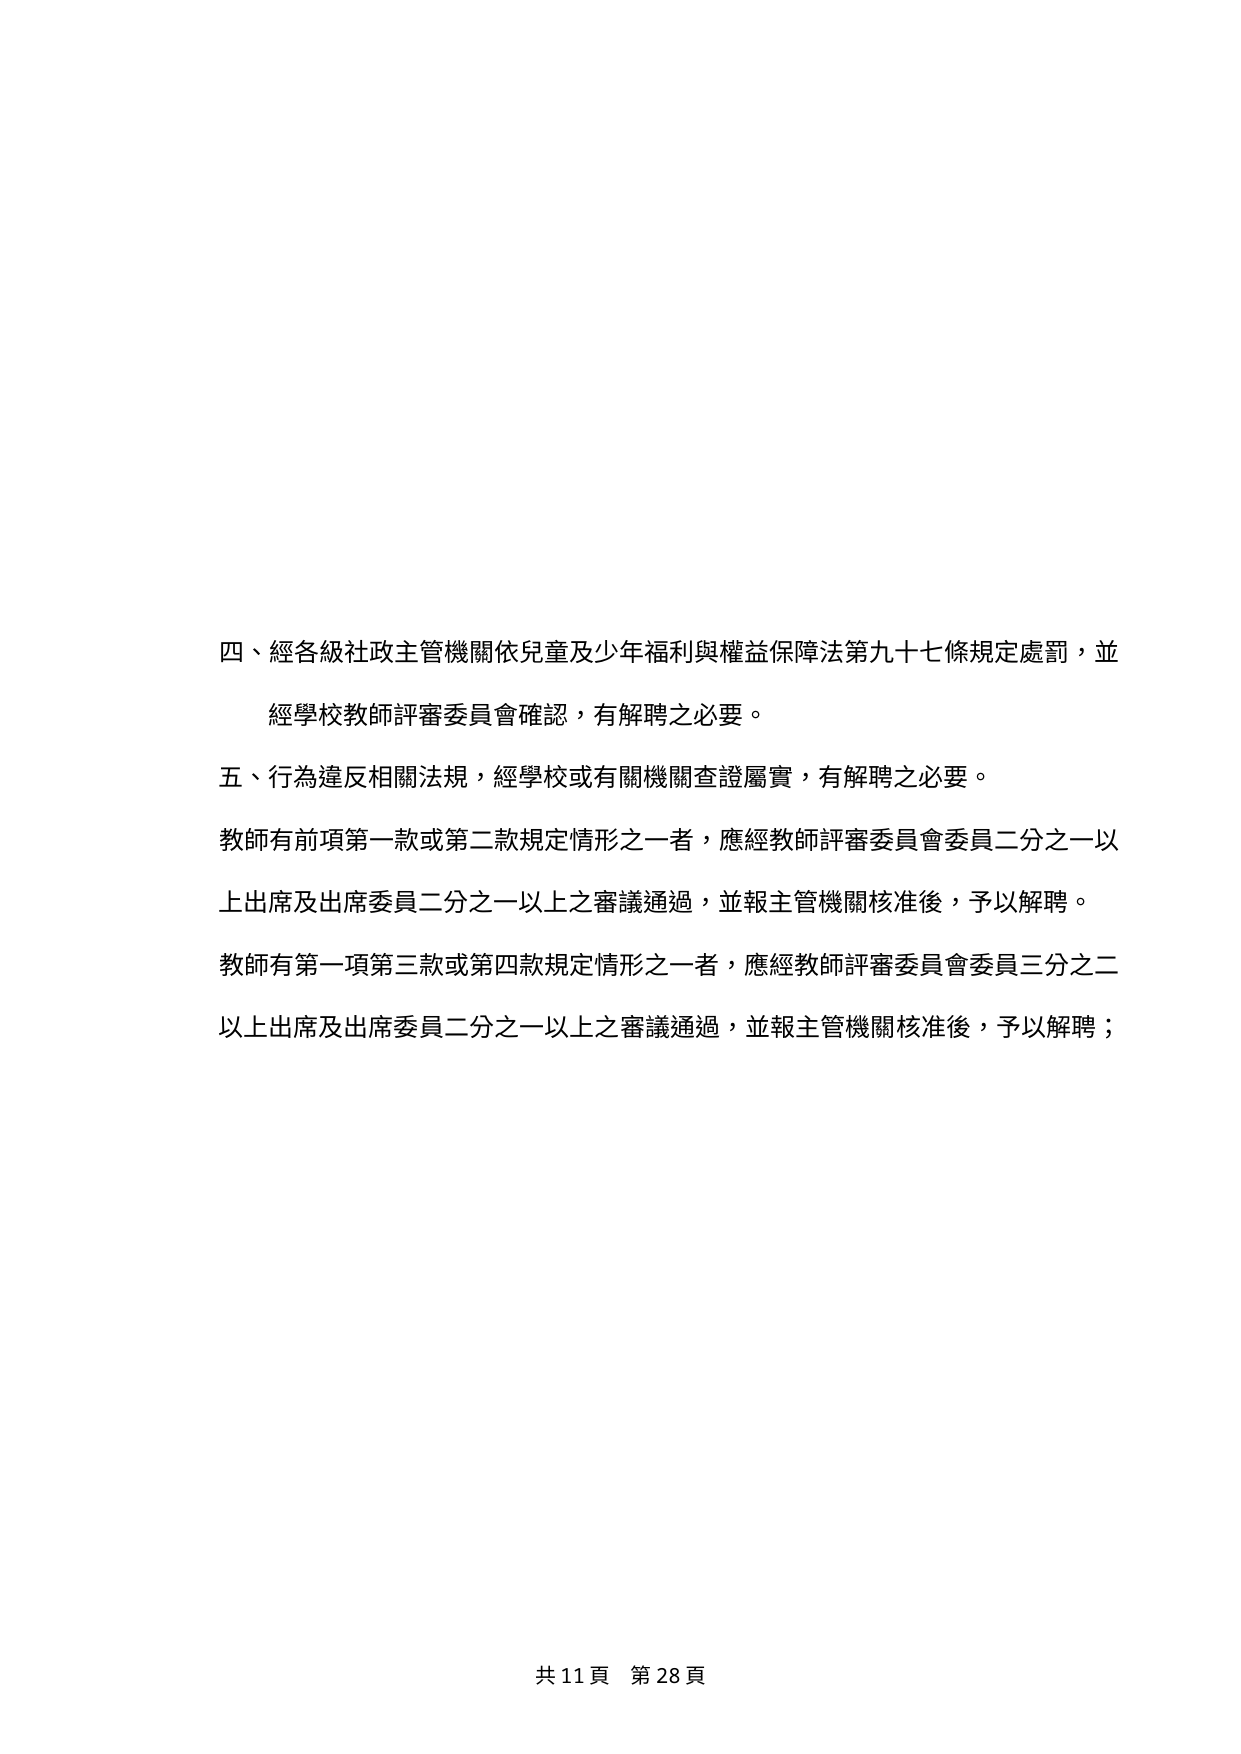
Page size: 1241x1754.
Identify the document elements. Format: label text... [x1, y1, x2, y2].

text 教師有前項第一款或第二款規定情形之一者，應經教師評審委員會委員二分之一以上出席及出席委員二分之一以上之審議通過，並報主管機關核准後，予以解聘。 [118, 797, 1122, 922]
text 四、經各級社政主管機關依兒童及少年福利與權益保障法第九十七條規定處罰，並經學校教師評審委員會確認，有解聘之必要。 [118, 609, 1122, 734]
text 教師有第一項第三款或第四款規定情形之一者，應經教師評審委員會委員三分之二以上出席及出席委員二分之一以上之審議通過，並報主管機關核准後，予以解聘； [118, 922, 1122, 1047]
text 五、行為違反相關法規，經學校或有關機關查證屬實，有解聘之必要。 [118, 734, 1122, 797]
